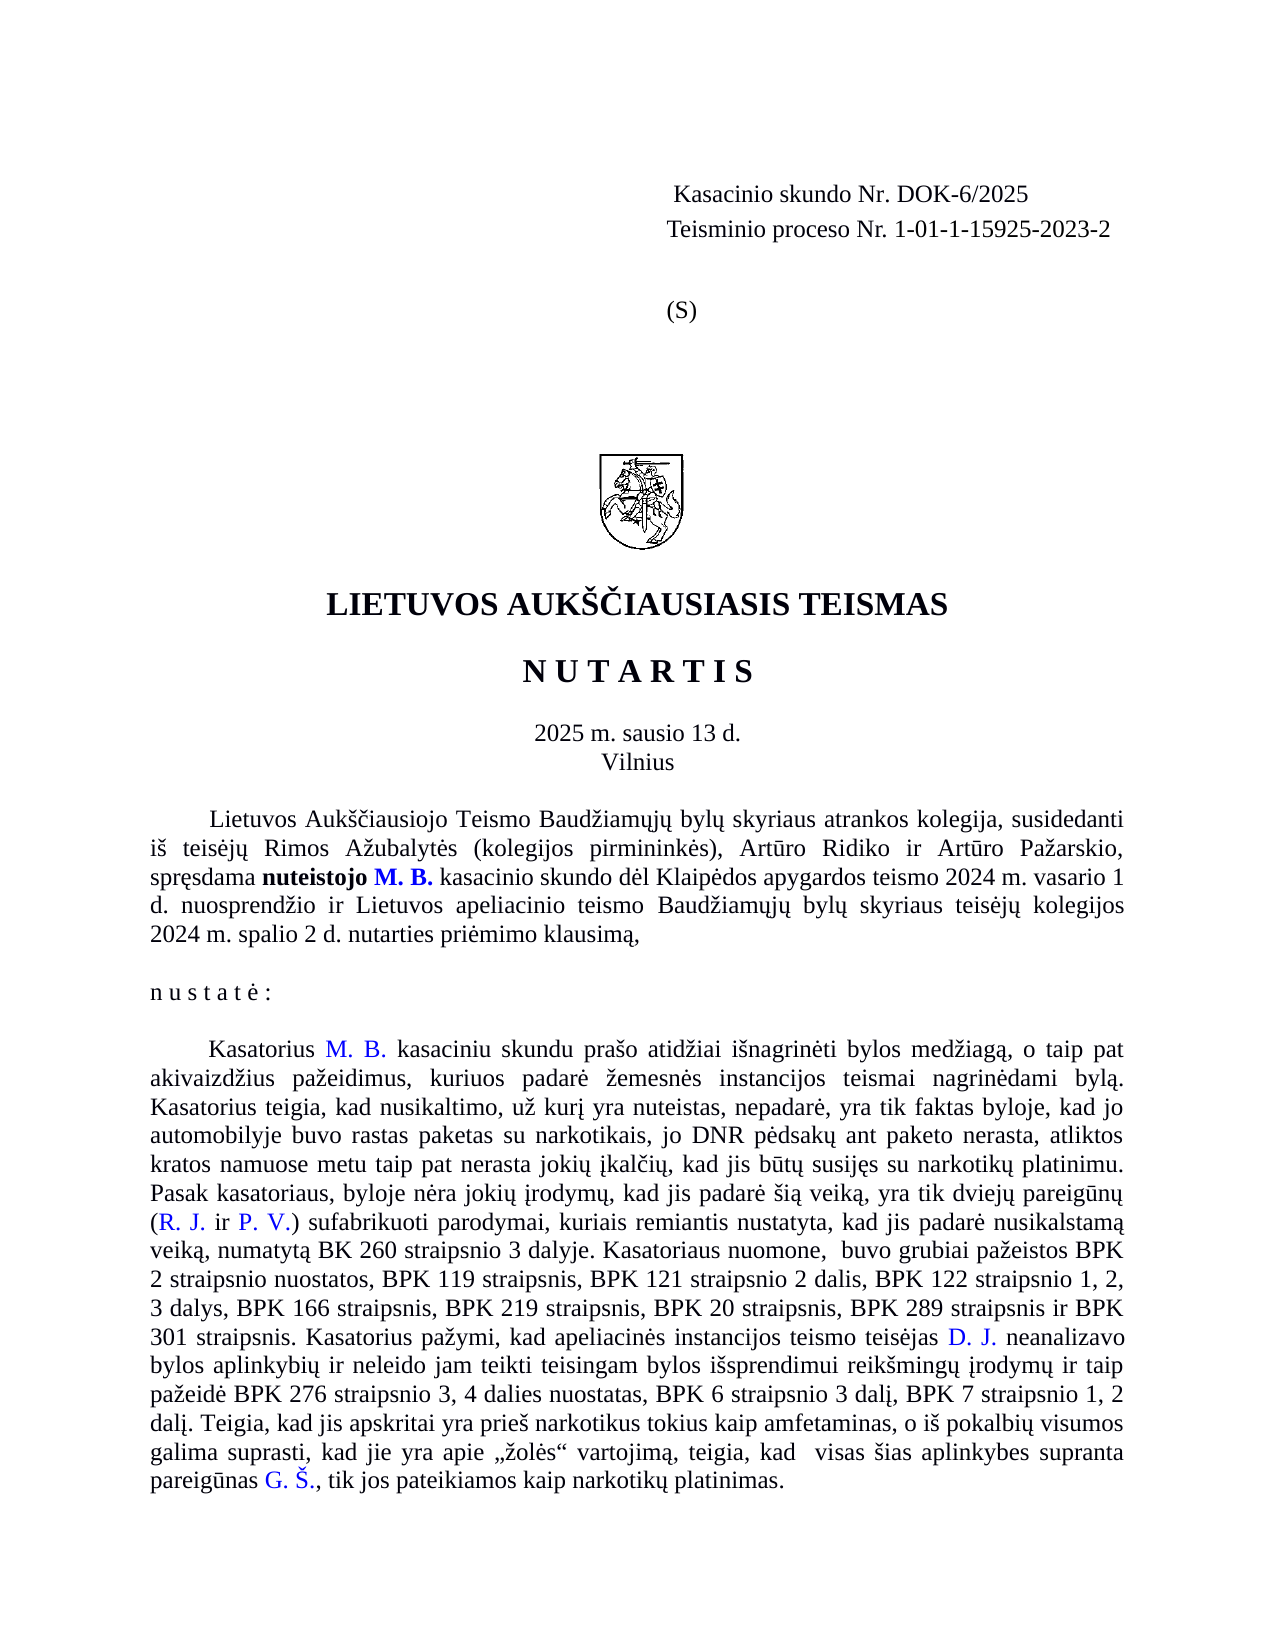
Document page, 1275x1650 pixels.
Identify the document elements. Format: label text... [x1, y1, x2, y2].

table_cell [150, 372, 197, 411]
table_header [156, 259, 163, 296]
table_cell [150, 332, 1124, 372]
table_header Teisminio proceso Nr. 1-01-1-15925-2023-2 (S) [150, 208, 1124, 332]
table_cell [198, 372, 1124, 411]
text Lietuvos Aukščiausiojo Teismo Baudžiamųjų bylų skyriaus atrankos kolegija, susidedanti iš teisėjų Rimos Ažubalytės (kolegijos pirmininkės), Artūro Ridiko ir Artūro Pažarskio, spręsdama nuteistojo M. B. kasacinio skundo dėl Klaipėdos apygardos teismo 2024 m. vasario 1 d. nuosprendžio ir Lietuvos apeliacinio teismo Baudžiamųjų bylų skyriaus teisėjų kolegijos 2024 m. spalio 2 d. nutarties priėmimo klausimą, [150, 804, 1125, 948]
text 2025 m. sausio 13 d. [150, 718, 1125, 747]
text N U T A R T I S [150, 651, 1125, 689]
text Kasatorius M. B. kasaciniu skundu prašo atidžiai išnagrinėti bylos medžiagą, o taip pat akivaizdžius pažeidimus, kuriuos padarė žemesnės instancijos teismai nagrinėdami bylą. Kasatorius teigia, kad nusikaltimo, už kurį yra nuteistas, nepadarė, yra tik faktas byloje, kad jo automobilyje buvo rastas paketas su narkotikais, jo DNR pėdsakų ant paketo nerasta, atliktos kratos namuose metu taip pat nerasta jokių įkalčių, kad jis būtų susijęs su narkotikų platinimu. Pasak kasatoriaus, byloje nėra jokių įrodymų, kad jis padarė šią veiką, yra tik dviejų pareigūnų (R. J. ir P. V.) sufabrikuoti parodymai, kuriais remiantis nustatyta, kad jis padarė nusikalstamą veiką, numatytą BK 260 straipsnio 3 dalyje. Kasatoriaus nuomone, buvo grubiai pažeistos BPK 2 straipsnio nuostatos, BPK 119 straipsnis, BPK 121 straipsnio 2 dalis, BPK 122 straipsnio 1, 2, 3 dalys, BPK 166 straipsnis, BPK 219 straipsnis, BPK 20 straipsnis, BPK 289 straipsnis ir BPK 301 straipsnis. Kasatorius pažymi, kad apeliacinės instancijos teismo teisėjas D. J. neanalizavo bylos aplinkybių ir neleido jam teikti teisingam bylos išsprendimui reikšmingų įrodymų ir taip pažeidė BPK 276 straipsnio 3, 4 dalies nuostatas, BPK 6 straipsnio 3 dalį, BPK 7 straipsnio 1, 2 dalį. Teigia, kad jis apskritai yra prieš narkotikus tokius kaip amfetaminas, o iš pokalbių visumos galima suprasti, kad jie yra apie „žolės“ vartojimą, teigia, kad visas šias aplinkybes supranta pareigūnas G. Š., tik jos pateikiamos kaip narkotikų platinimas. [150, 1034, 1125, 1494]
text LIETUVOS AUKŠČIAUSIASIS TEISMAS [150, 584, 1125, 622]
text Vilnius [150, 747, 1125, 775]
text Kasacinio skundo Nr. DOK-6/2025 [150, 179, 1125, 207]
text n u s t a t ė : [150, 977, 1125, 1005]
